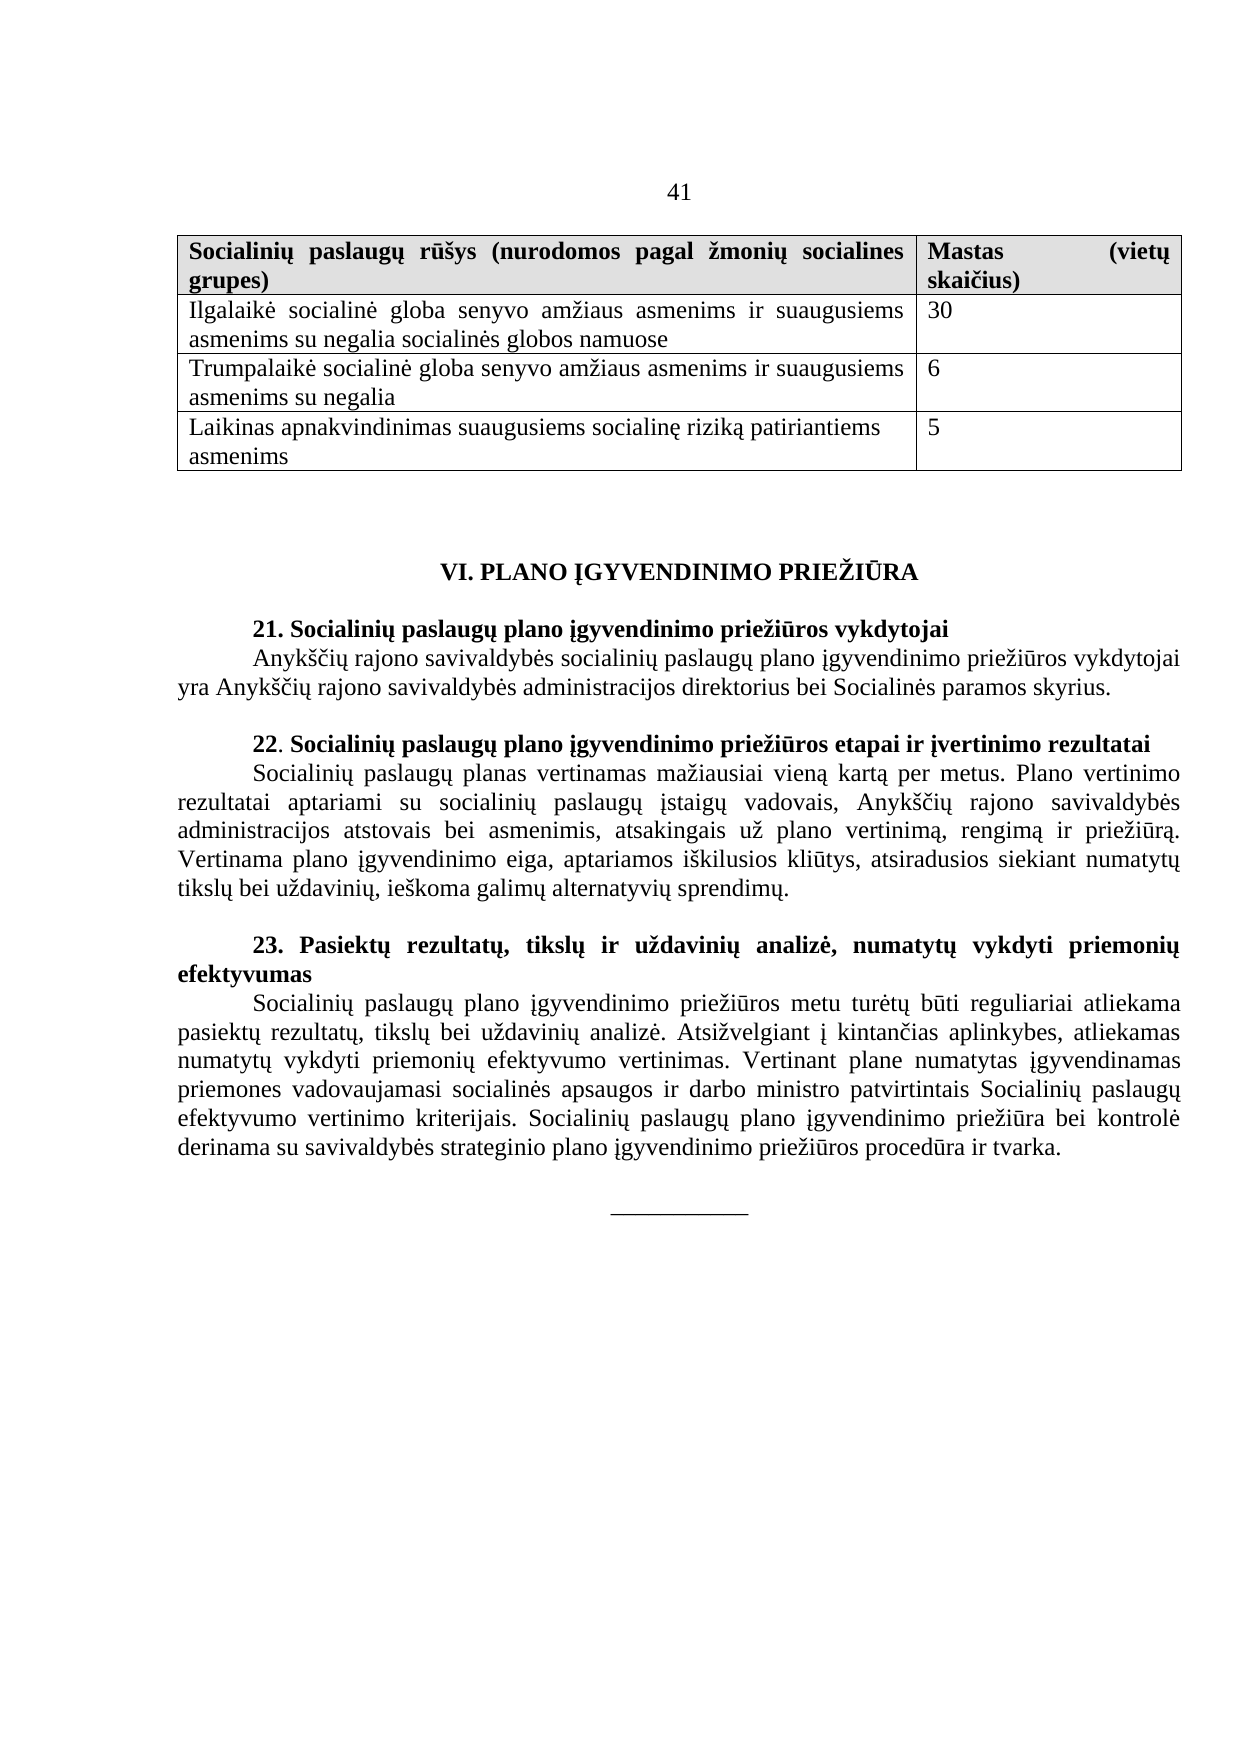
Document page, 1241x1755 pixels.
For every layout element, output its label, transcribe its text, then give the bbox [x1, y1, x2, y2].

table_cell Ilgalaikė socialinė globa senyvo amžiaus asmenims ir suaugusiems asmenims su negalia socialinės globos namuose [178, 295, 916, 352]
text 21. Socialinių paslaugų plano įgyvendinimo priežiūros vykdytojai [177, 614, 1181, 643]
text Socialinių paslaugų plano įgyvendinimo priežiūros metu turėtų būti reguliariai atliekama pasiektų rezultatų, tikslų bei uždavinių analizė. Atsižvelgiant į kintančias aplinkybes, atliekamas numatytų vykdyti priemonių efektyvumo vertinimas. Vertinant plane numatytas įgyvendinamas priemones vadovaujamasi socialinės apsaugos ir darbo ministro patvirtintais Socialinių paslaugų efektyvumo vertinimo kriterijais. Socialinių paslaugų plano įgyvendinimo priežiūra bei kontrolė derinama su savivaldybės strateginio plano įgyvendinimo priežiūros procedūra ir tvarka. [177, 988, 1181, 1161]
text Socialinių paslaugų planas vertinamas mažiausiai vieną kartą per metus. Plano vertinimo rezultatai aptariami su socialinių paslaugų įstaigų vadovais, Anykščių rajono savivaldybės administracijos atstovais bei asmenimis, atsakingais už plano vertinimą, rengimą ir priežiūrą. Vertinama plano įgyvendinimo eiga, aptariamos iškilusios kliūtys, atsiradusios siekiant numatytų tikslų bei uždavinių, ieškoma galimų alternatyvių sprendimų. [177, 758, 1181, 902]
text ___________ [177, 1189, 1181, 1218]
table_header Mastas (vietų skaičius) [917, 236, 1181, 294]
table_cell 5 [917, 412, 1181, 469]
table_cell 30 [917, 295, 1181, 352]
text Anykščių rajono savivaldybės socialinių paslaugų plano įgyvendinimo priežiūros vykdytojai yra Anykščių rajono savivaldybės administracijos direktorius bei Socialinės paramos skyrius. [177, 643, 1181, 701]
table_cell 6 [917, 354, 1181, 411]
table_cell Laikinas apnakvindinimas suaugusiems socialinę riziką patiriantiems asmenims [178, 412, 916, 469]
text VI. PLANO ĮGYVENDINIMO PRIEŽIŪRA [177, 557, 1181, 586]
table_header Socialinių paslaugų rūšys (nurodomos pagal žmonių socialines grupes) [178, 236, 916, 294]
text 23. Pasiektų rezultatų, tikslų ir uždavinių analizė, numatytų vykdyti priemonių efektyvumas [177, 931, 1181, 988]
text 22. Socialinių paslaugų plano įgyvendinimo priežiūros etapai ir įvertinimo rezultatai [177, 729, 1181, 758]
table_cell Trumpalaikė socialinė globa senyvo amžiaus asmenims ir suaugusiems asmenims su negalia [178, 354, 916, 411]
